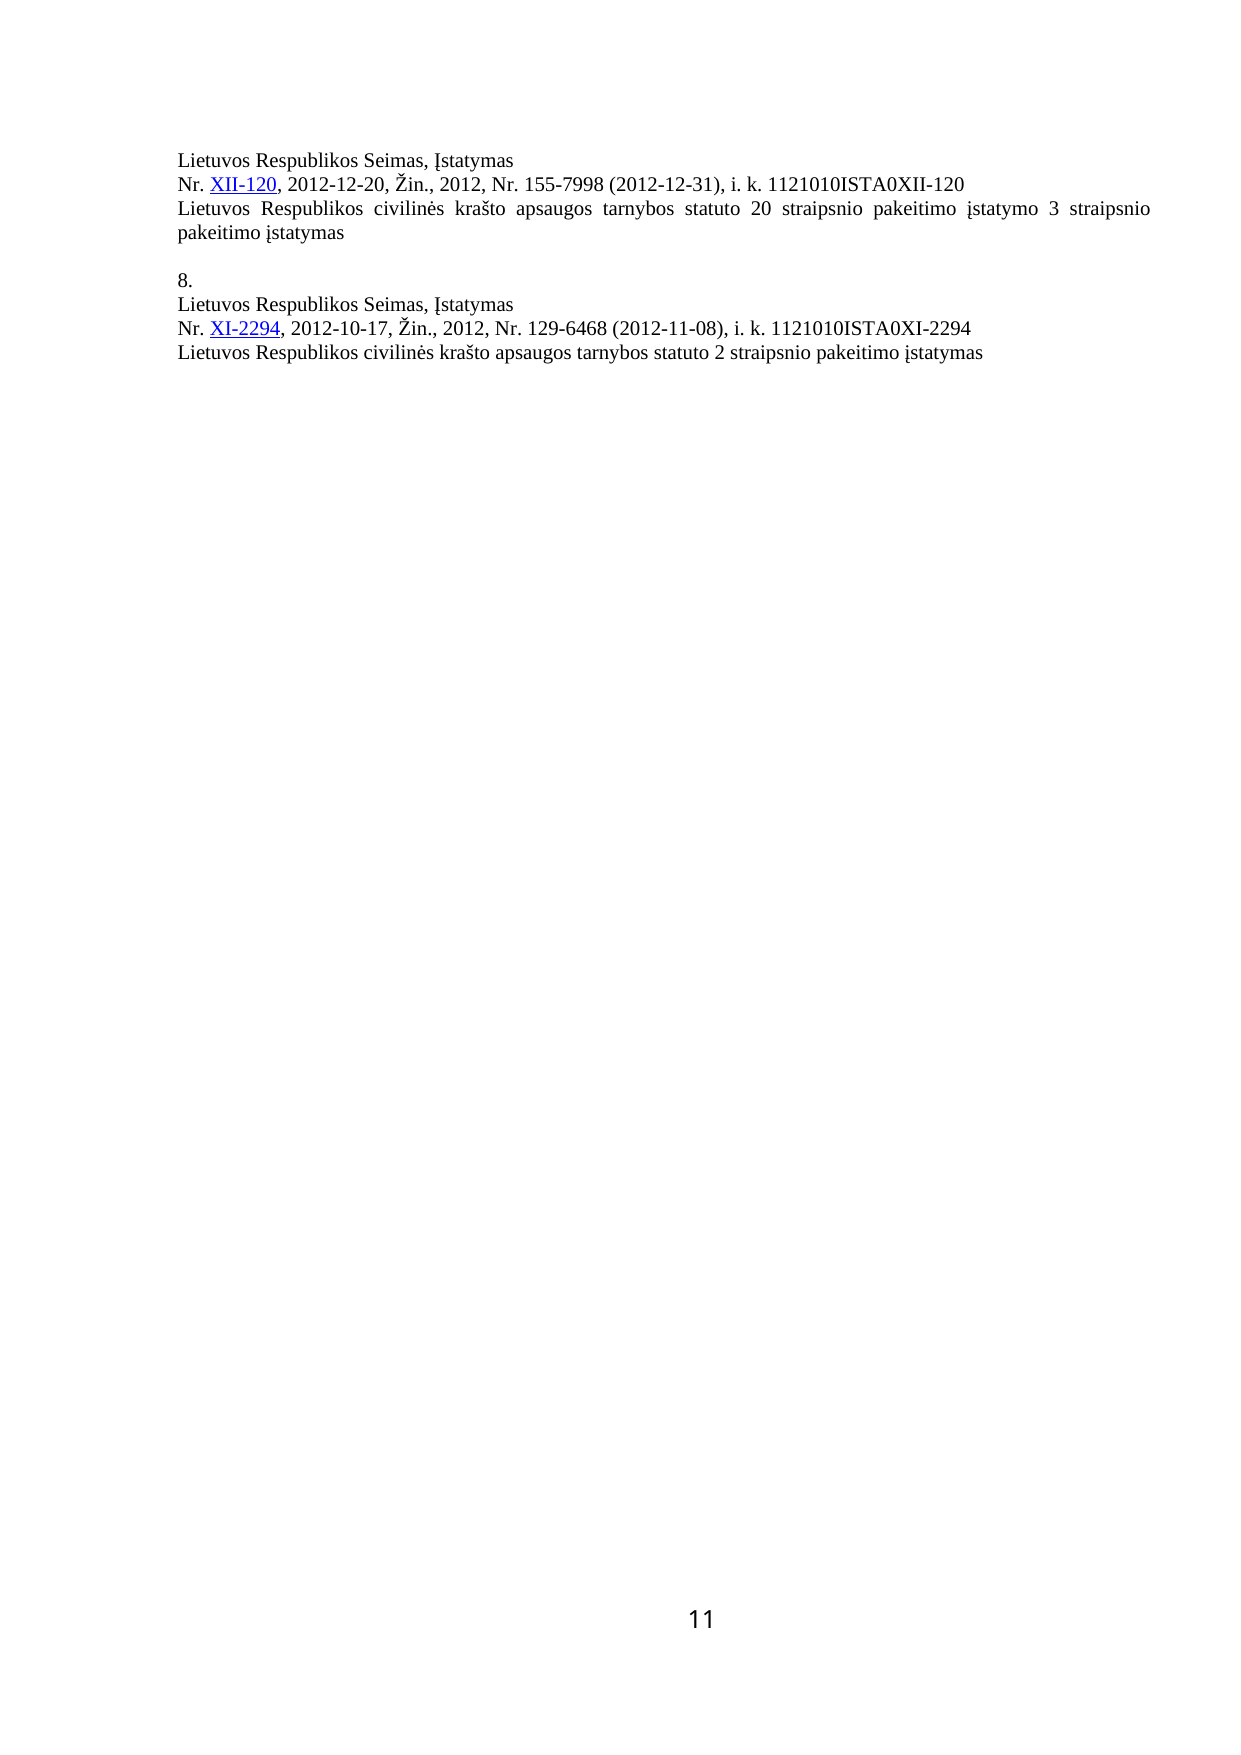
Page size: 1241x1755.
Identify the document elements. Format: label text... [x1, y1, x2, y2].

text 8. [177, 268, 1152, 292]
text Lietuvos Respublikos Seimas, Įstatymas [177, 148, 1152, 172]
text Lietuvos Respublikos civilinės krašto apsaugos tarnybos statuto 2 straipsnio pakeitimo įstatymas [177, 340, 1152, 364]
text Lietuvos Respublikos civilinės krašto apsaugos tarnybos statuto 20 straipsnio pakeitimo įstatymo 3 straipsnio pakeitimo įstatymas [177, 196, 1152, 244]
text Nr. XII-120, 2012-12-20, Žin., 2012, Nr. 155-7998 (2012-12-31), i. k. 1121010ISTA0XII-120 [177, 172, 1152, 196]
text Nr. XI-2294, 2012-10-17, Žin., 2012, Nr. 129-6468 (2012-11-08), i. k. 1121010ISTA0XI-2294 [177, 316, 1152, 340]
text Lietuvos Respublikos Seimas, Įstatymas [177, 292, 1152, 316]
